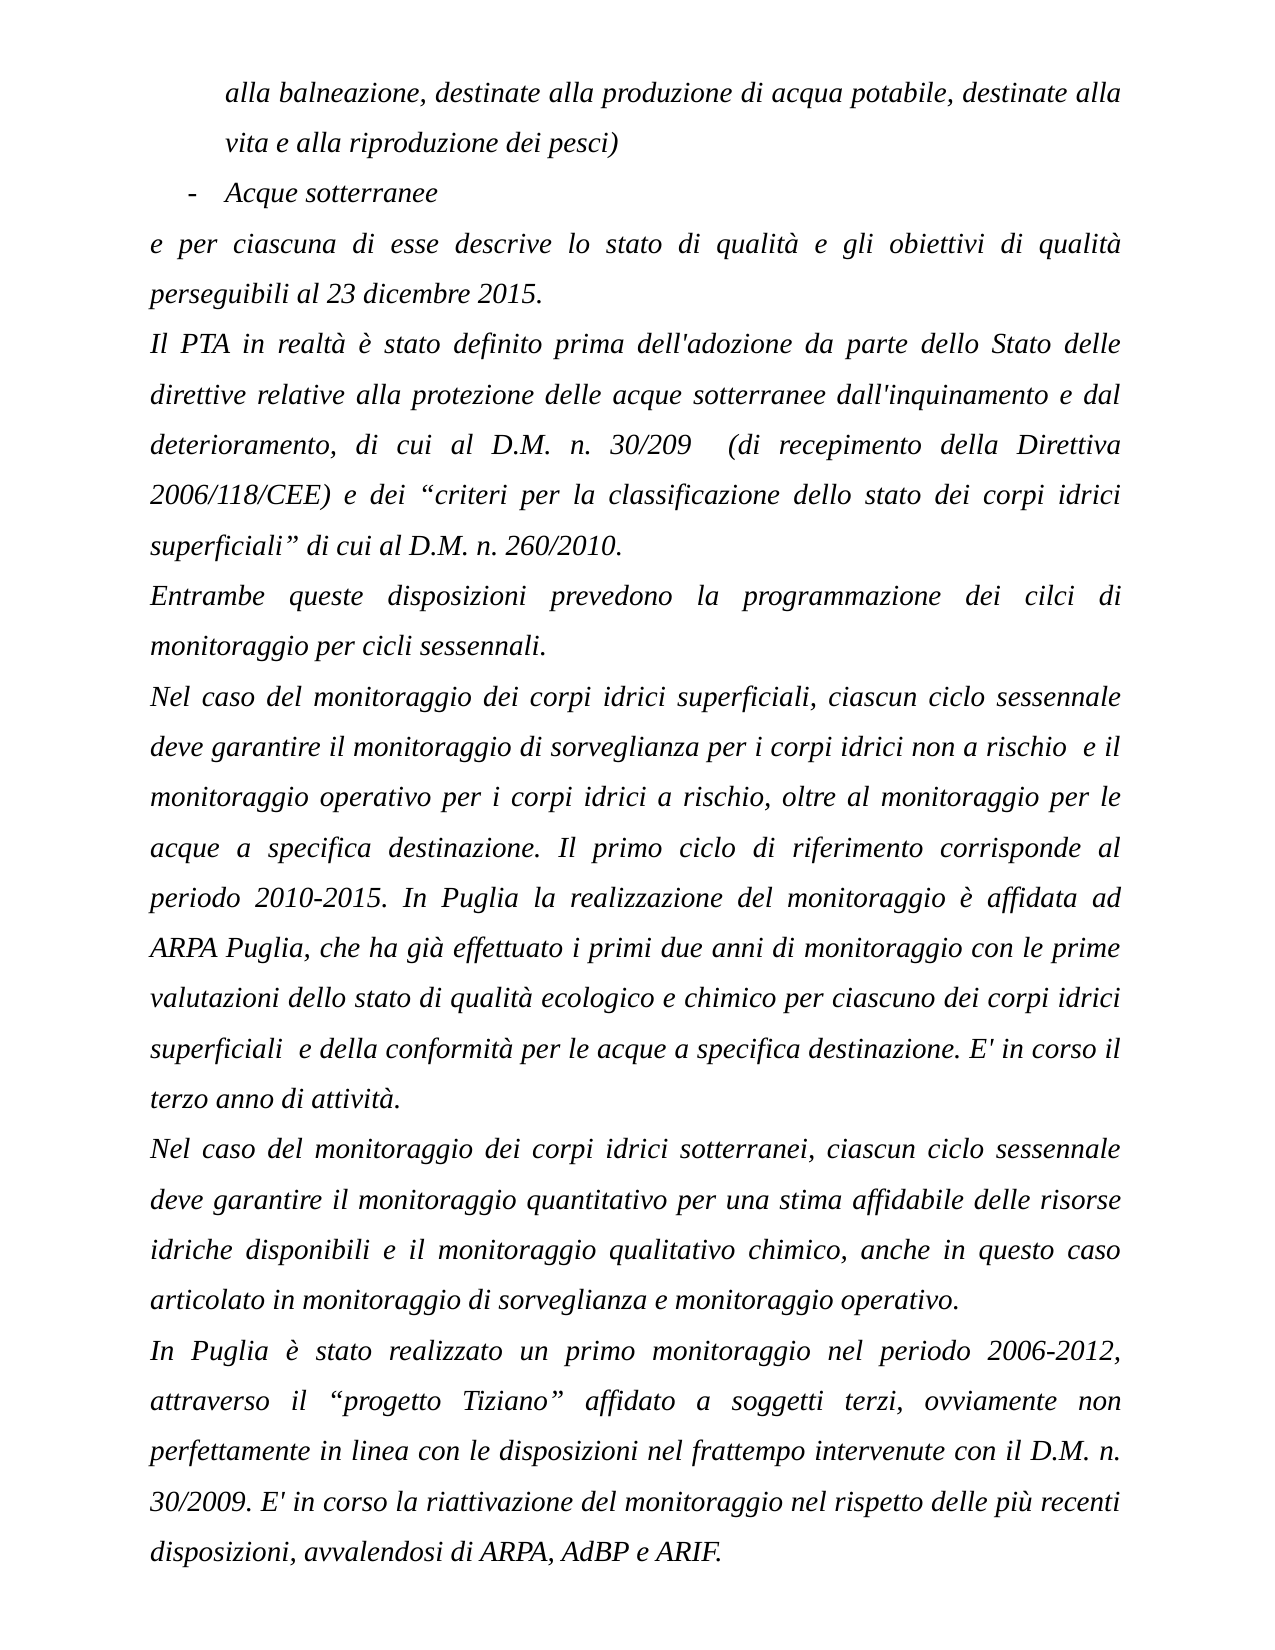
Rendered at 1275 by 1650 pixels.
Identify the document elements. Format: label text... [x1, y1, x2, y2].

text Il PTA in realtà è stato definito prima dell'adozione da parte dello Stato delle direttive relative alla protezione delle acque sotterranee dall'inquinamento e dal deterioramento, di cui al D.M. n. 30/209 (di recepimento della Direttiva 2006/118/CEE) e dei “criteri per la classificazione dello stato dei corpi idrici superficiali” di cui al D.M. n. 260/2010. [150, 327, 1125, 561]
list alla balneazione, destinate alla produzione di acqua potabile, destinate alla vita e alla riproduzione dei pesci) [187, 75, 1125, 159]
text In Puglia è stato realizzato un primo monitoraggio nel periodo 2006-2012, attraverso il “progetto Tiziano” affidato a soggetti terzi, ovviamente non perfettamente in linea con le disposizioni nel frattempo intervenute con il D.M. n. 30/2009. E' in corso la riattivazione del monitoraggio nel rispetto delle più recenti disposizioni, avvalendosi di ARPA, AdBP e ARIF. [150, 1333, 1125, 1568]
list Acque sotterranee [187, 176, 1125, 209]
text e per ciascuna di esse descrive lo stato di qualità e gli obiettivi di qualità perseguibili al 23 dicembre 2015. [150, 226, 1125, 310]
text Nel caso del monitoraggio dei corpi idrici superficiali, ciascun ciclo sessennale deve garantire il monitoraggio di sorveglianza per i corpi idrici non a rischio e il monitoraggio operativo per i corpi idrici a rischio, oltre al monitoraggio per le acque a specifica destinazione. Il primo ciclo di riferimento corrisponde al periodo 2010-2015. In Puglia la realizzazione del monitoraggio è affidata ad ARPA Puglia, che ha già effettuato i primi due anni di monitoraggio con le prime valutazioni dello stato di qualità ecologico e chimico per ciascuno dei corpi idrici superficiali e della conformità per le acque a specifica destinazione. E' in corso il terzo anno di attività. [150, 679, 1125, 1115]
text Nel caso del monitoraggio dei corpi idrici sotterranei, ciascun ciclo sessennale deve garantire il monitoraggio quantitativo per una stima affidabile delle risorse idriche disponibili e il monitoraggio qualitativo chimico, anche in questo caso articolato in monitoraggio di sorveglianza e monitoraggio operativo. [150, 1132, 1125, 1316]
text Entrambe queste disposizioni prevedono la programmazione dei cilci di monitoraggio per cicli sessennali. [150, 578, 1125, 662]
